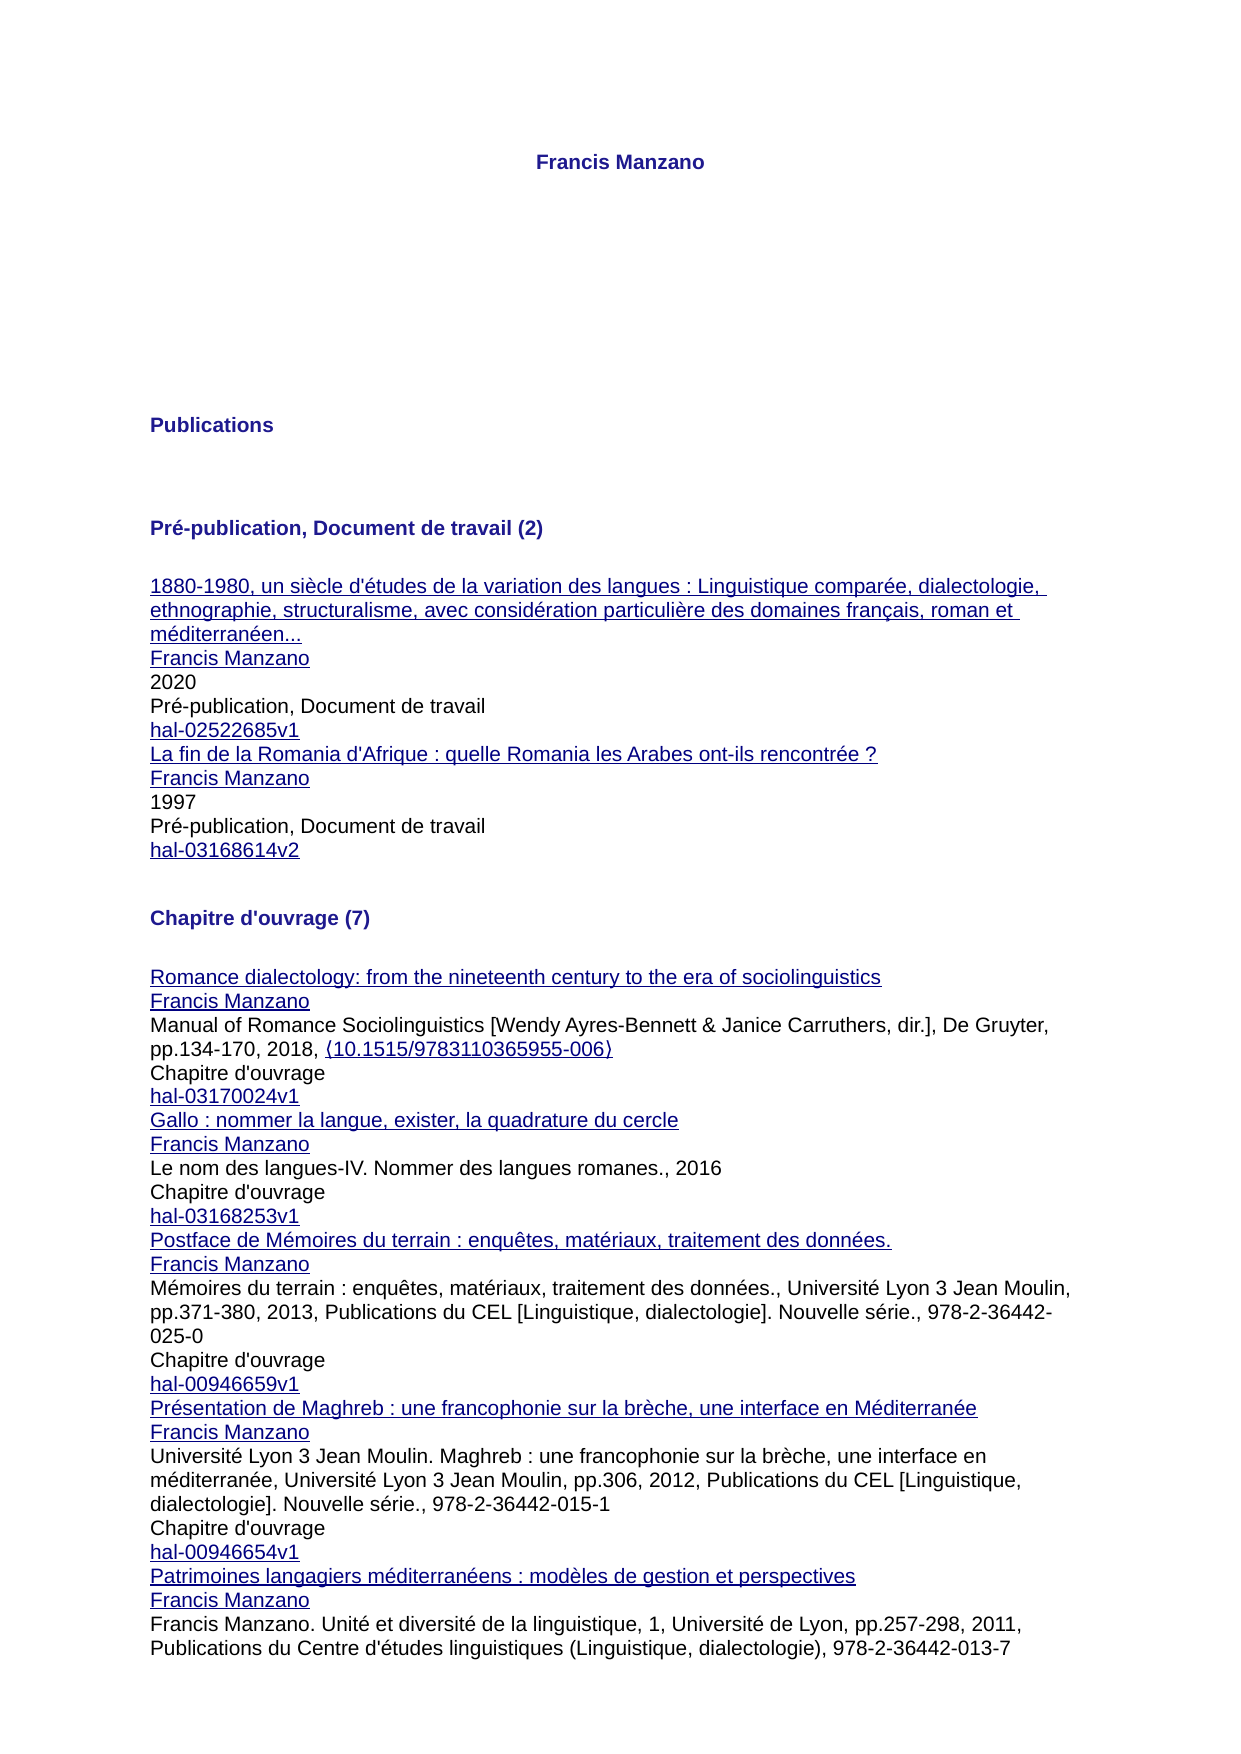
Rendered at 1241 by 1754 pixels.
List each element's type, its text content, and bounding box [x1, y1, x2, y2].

table_header 1880-1980, un siècle d'études de la variation des langues : Linguistique comparée, dialectologie, ethnographie, structuralisme, avec considération particulière des domaines français, roman et méditerranéen... Francis Manzano 2020 Pré-publication, Document de travail hal-02522685v1 [150, 574, 1090, 742]
table_cell Présentation de Maghreb : une francophonie sur la brèche, une interface en Méditerranée Francis Manzano Université Lyon 3 Jean Moulin. Maghreb : une francophonie sur la brèche, une interface en méditerranée, Université Lyon 3 Jean Moulin, pp.306, 2012, Publications du CEL [Linguistique, dialectologie]. Nouvelle série., 978-2-36442-015-1 Chapitre d'ouvrage hal-00946654v1 [150, 1396, 1090, 1563]
table_cell Postface de Mémoires du terrain : enquêtes, matériaux, traitement des données. Francis Manzano Mémoires du terrain : enquêtes, matériaux, traitement des données., Université Lyon 3 Jean Moulin, pp.371-380, 2013, Publications du CEL [Linguistique, dialectologie]. Nouvelle série., 978-2-36442-025-0 Chapitre d'ouvrage hal-00946659v1 [150, 1228, 1090, 1396]
table_cell La fin de la Romania d'Afrique : quelle Romania les Arabes ont-ils rencontrée ? Francis Manzano 1997 Pré-publication, Document de travail hal-03168614v2 [150, 742, 1090, 861]
table_header Romance dialectology: from the nineteenth century to the era of sociolinguistics Francis Manzano Manual of Romance Sociolinguistics [Wendy Ayres-Bennett & Janice Carruthers, dir.], De Gruyter, pp.134-170, 2018, ⟨10.1515/9783110365955-006⟩ Chapitre d'ouvrage hal-03170024v1 [150, 965, 1090, 1108]
subtitle Francis Manzano [150, 150, 1090, 174]
subtitle Publications [150, 412, 1090, 436]
subtitle Pré-publication, Document de travail (2) [150, 516, 1090, 539]
table_cell Gallo : nommer la langue, exister, la quadrature du cercle Francis Manzano Le nom des langues-IV. Nommer des langues romanes., 2016 Chapitre d'ouvrage hal-03168253v1 [150, 1108, 1090, 1228]
subtitle Chapitre d'ouvrage (7) [150, 906, 1090, 930]
table_cell Patrimoines langagiers méditerranéens : modèles de gestion et perspectives Francis Manzano Francis Manzano. Unité et diversité de la linguistique, 1, Université de Lyon, pp.257-298, 2011, Publications du Centre d'études linguistiques (Linguistique, dialectologie), 978-2-36442-013-7 [150, 1564, 1090, 1659]
